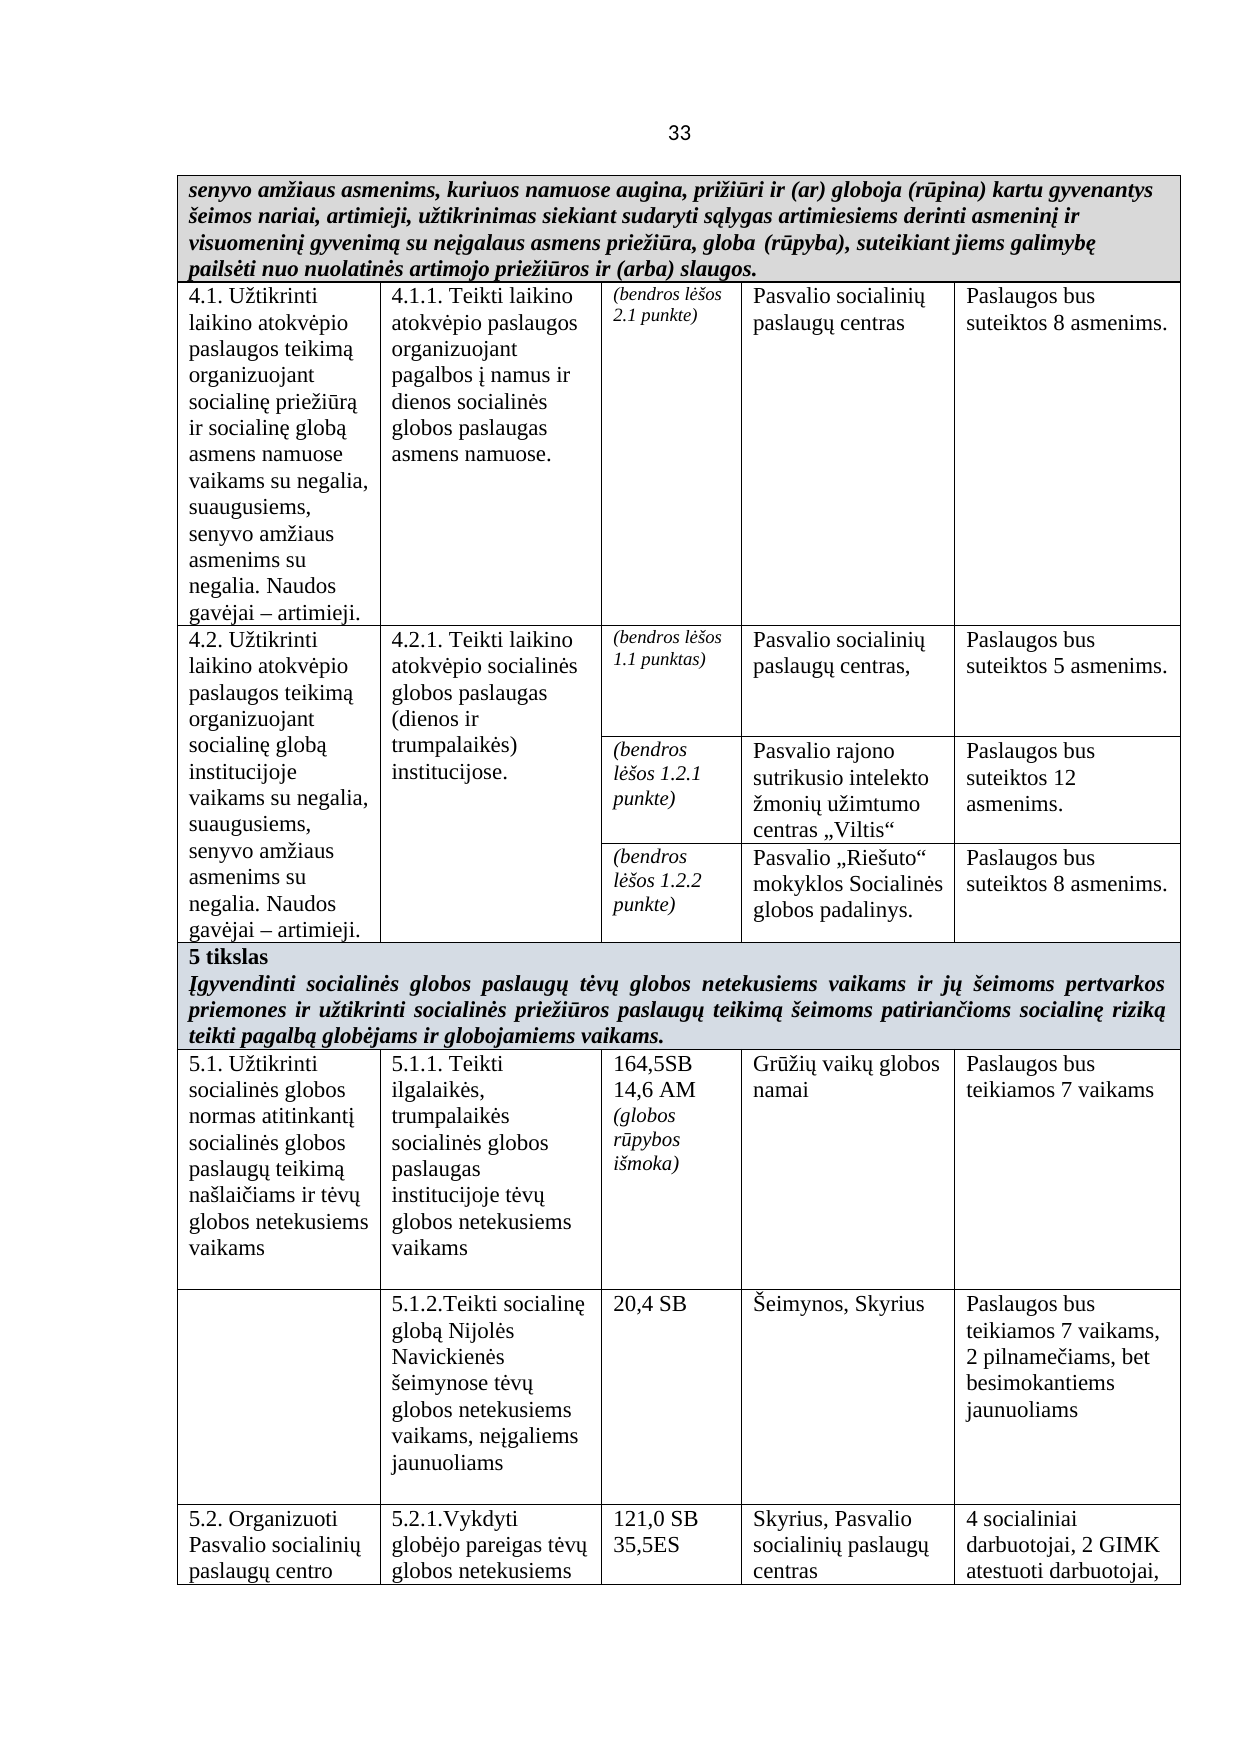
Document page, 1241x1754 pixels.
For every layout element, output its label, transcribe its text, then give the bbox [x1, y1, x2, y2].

table_cell 4.2.1. Teikti laikino atokvėpio socialinės globos paslaugas (dienos ir trumpalaikės) institucijose. [381, 626, 601, 942]
table_cell Paslaugos bus teikiamos 7 vaikams [955, 1050, 1180, 1289]
table_cell 4.1.1. Teikti laikino atokvėpio paslaugos organizuojant pagalbos į namus ir dienos socialinės globos paslaugas asmens namuose. [381, 283, 601, 625]
table_cell Pasvalio rajono sutrikusio intelekto žmonių užimtumo centras „Viltis“ [742, 737, 954, 843]
table_cell Šeimynos, Skyrius [742, 1290, 954, 1504]
table_cell Pasvalio socialinių paslaugų centras [742, 283, 954, 625]
table_cell Grūžių vaikų globos namai [742, 1050, 954, 1289]
table_cell 4.1. Užtikrinti laikino atokvėpio paslaugos teikimą organizuojant socialinę priežiūrą ir socialinę globą asmens namuose vaikams su negalia, suaugusiems, senyvo amžiaus asmenims su negalia. Naudos gavėjai – artimieji. [178, 283, 380, 625]
table_cell [178, 1290, 380, 1504]
table_cell 20,4 SB [602, 1290, 741, 1504]
table_cell Paslaugos bus suteiktos 8 asmenims. [955, 283, 1180, 625]
table_cell 5.2.1.Vykdyti globėjo pareigas tėvų globos netekusiems [381, 1505, 601, 1584]
table_cell 4.2. Užtikrinti laikino atokvėpio paslaugos teikimą organizuojant socialinę globą institucijoje vaikams su negalia, suaugusiems, senyvo amžiaus asmenims su negalia. Naudos gavėjai – artimieji. [178, 626, 380, 942]
table_cell Paslaugos bus teikiamos 7 vaikams, 2 pilnamečiams, bet besimokantiems jaunuoliams [955, 1290, 1180, 1504]
table_cell Skyrius, Pasvalio socialinių paslaugų centras [742, 1505, 954, 1584]
table_cell 4 socialiniai darbuotojai, 2 GIMK atestuoti darbuotojai, [955, 1505, 1180, 1584]
table_cell 5.2. Organizuoti Pasvalio socialinių paslaugų centro [178, 1505, 380, 1584]
table_cell Pasvalio „Riešuto“ mokyklos Socialinės globos padalinys. [742, 844, 954, 942]
table_cell Pasvalio socialinių paslaugų centras, [742, 626, 954, 736]
table_cell (bendros lėšos 1.2.1 punkte) [602, 737, 741, 843]
table_cell Paslaugos bus suteiktos 8 asmenims. [955, 844, 1180, 942]
table_cell 5.1. Užtikrinti socialinės globos normas atitinkantį socialinės globos paslaugų teikimą našlaičiams ir tėvų globos netekusiems vaikams [178, 1050, 380, 1289]
table_cell senyvo amžiaus asmenims, kuriuos namuose augina, prižiūri ir (ar) globoja (rūpina) kartu gyvenantys šeimos nariai, artimieji, užtikrinimas siekiant sudaryti sąlygas artimiesiems derinti asmeninį ir visuomeninį gyvenimą su neįgalaus asmens priežiūra, globa (rūpyba), suteikiant jiems galimybę pailsėti nuo nuolatinės artimojo priežiūros ir (arba) slaugos. [178, 176, 1180, 281]
table_cell 5.1.1. Teikti ilgalaikės, trumpalaikės socialinės globos paslaugas institucijoje tėvų globos netekusiems vaikams [381, 1050, 601, 1289]
table_cell Paslaugos bus suteiktos 12 asmenims. [955, 737, 1180, 843]
table_cell 5.1.2.Teikti socialinę globą Nijolės Navickienės šeimynose tėvų globos netekusiems vaikams, neįgaliems jaunuoliams [381, 1290, 601, 1504]
table_cell 164,5SB 14,6 AM (globos rūpybos išmoka) [602, 1050, 741, 1289]
table_cell (bendros lėšos 2.1 punkte) [602, 283, 741, 625]
table_cell 5 tikslas Įgyvendinti socialinės globos paslaugų tėvų globos netekusiems vaikams ir jų šeimoms pertvarkos priemones ir užtikrinti socialinės priežiūros paslaugų teikimą šeimoms patiriančioms socialinę riziką teikti pagalbą globėjams ir globojamiems vaikams. [178, 943, 1180, 1049]
table_cell (bendros lėšos 1.2.2 punkte) [602, 844, 741, 942]
table_cell Paslaugos bus suteiktos 5 asmenims. [955, 626, 1180, 736]
table_cell (bendros lėšos 1.1 punktas) [602, 626, 741, 736]
table_cell 121,0 SB 35,5ES [602, 1505, 741, 1584]
